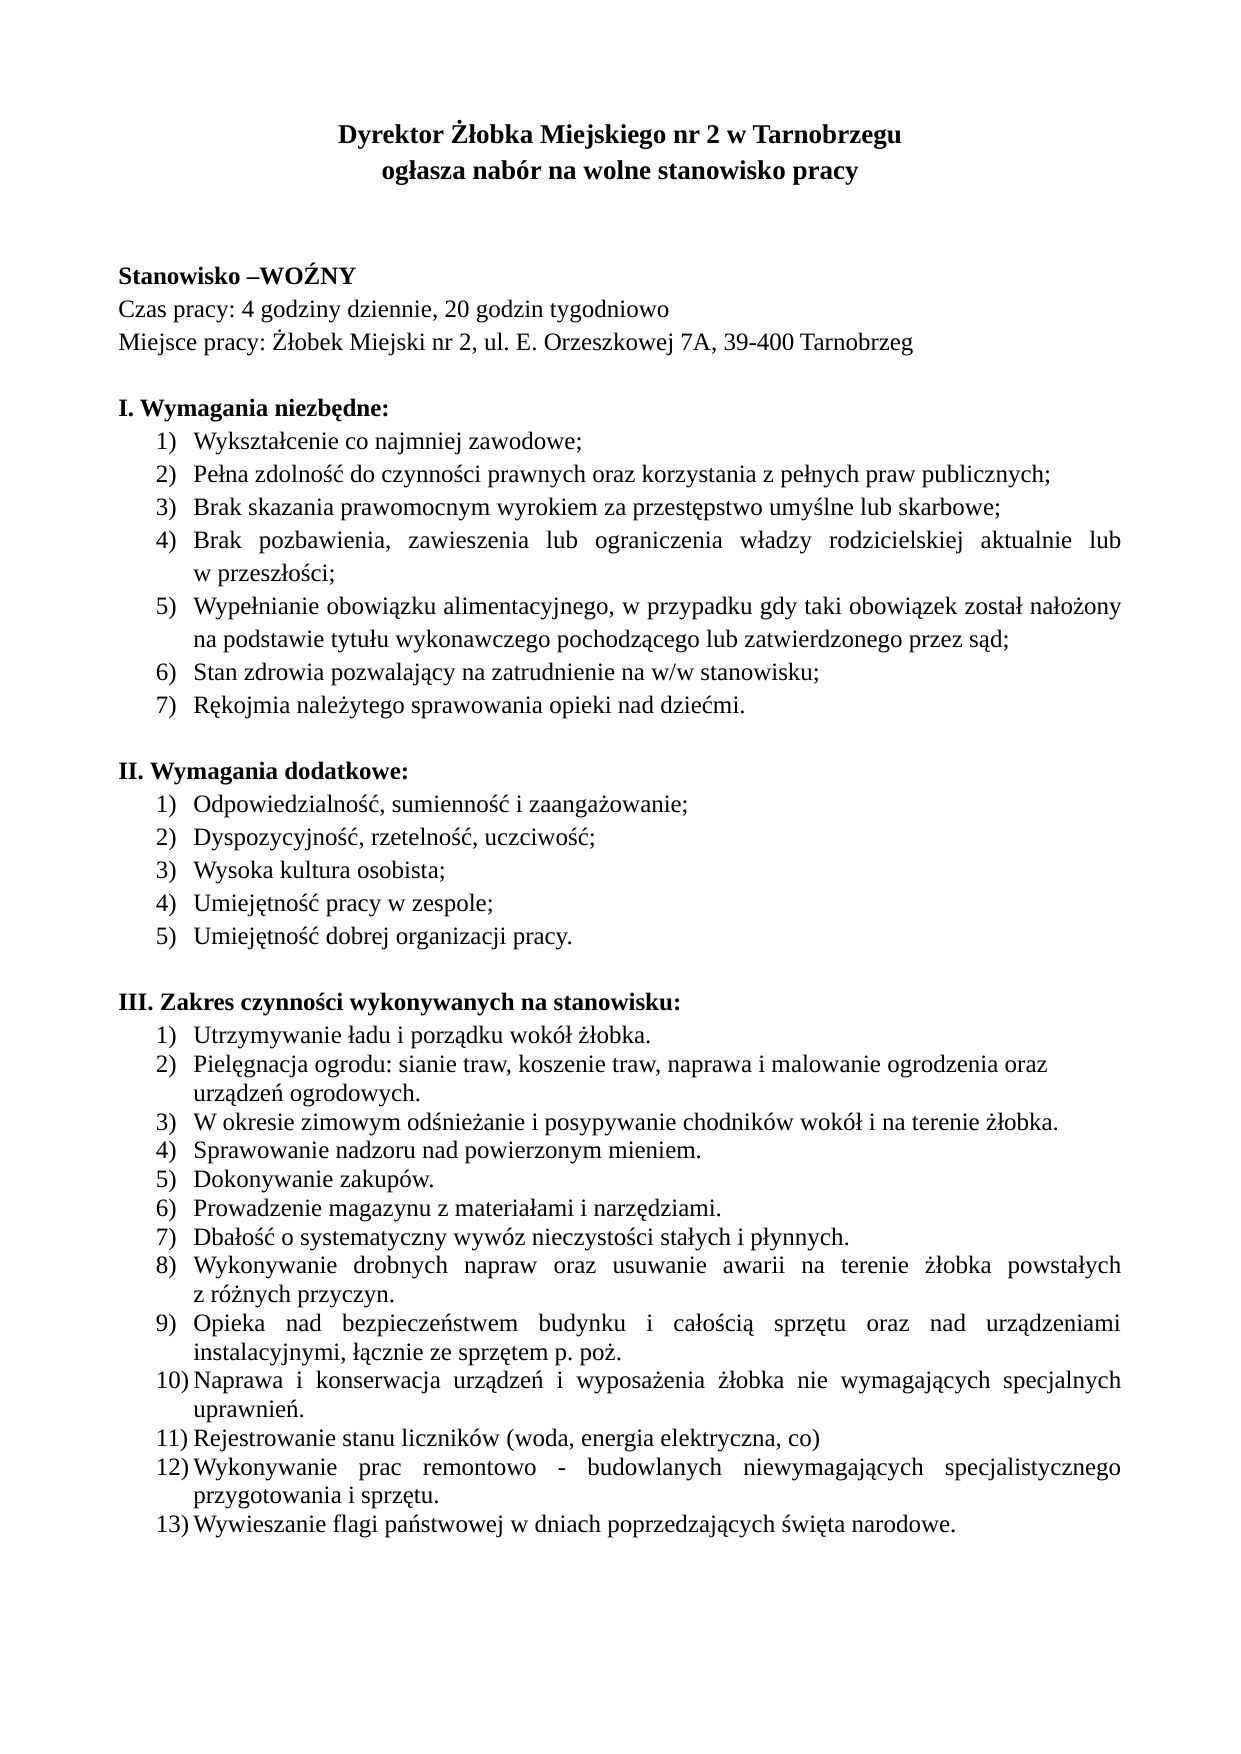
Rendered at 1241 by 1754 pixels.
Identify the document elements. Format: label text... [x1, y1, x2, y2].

list Brak pozbawienia, zawieszenia lub ograniczenia władzy rodzicielskiej aktualnie lub w przeszłości; [156, 525, 1122, 587]
list Umiejętność dobrej organizacji pracy. [156, 921, 1122, 950]
text III. Zakres czynności wykonywanych na stanowisku: [118, 987, 1122, 1016]
list Dbałość o systematyczny wywóz nieczystości stałych i płynnych. [156, 1222, 1122, 1251]
list Pełna zdolność do czynności prawnych oraz korzystania z pełnych praw publicznych; [156, 459, 1122, 488]
list Stan zdrowia pozwalający na zatrudnienie na w/w stanowisku; [156, 657, 1122, 686]
list Wypełnianie obowiązku alimentacyjnego, w przypadku gdy taki obowiązek został nałożony na podstawie tytułu wykonawczego pochodzącego lub zatwierdzonego przez sąd; [156, 591, 1122, 653]
list Naprawa i konserwacja urządzeń i wyposażenia żłobka nie wymagających specjalnych uprawnień. [156, 1366, 1122, 1423]
text I. Wymagania niezbędne: [118, 393, 1122, 422]
list Rękojmia należytego sprawowania opieki nad dziećmi. [156, 690, 1122, 719]
list Opieka nad bezpieczeństwem budynku i całością sprzętu oraz nad urządzeniami instalacyjnymi, łącznie ze sprzętem p. poż. [156, 1308, 1122, 1366]
list Umiejętność pracy w zespole; [156, 888, 1122, 917]
list Dyspozycyjność, rzetelność, uczciwość; [156, 822, 1122, 851]
list Wysoka kultura osobista; [156, 855, 1122, 884]
list W okresie zimowym odśnieżanie i posypywanie chodników wokół i na terenie żłobka. [156, 1107, 1122, 1136]
list Brak skazania prawomocnym wyrokiem za przestępstwo umyślne lub skarbowe; [156, 492, 1122, 521]
list Wywieszanie flagi państwowej w dniach poprzedzających święta narodowe. [156, 1509, 1122, 1538]
text Stanowisko –WOŹNY [118, 261, 1122, 290]
text II. Wymagania dodatkowe: [118, 756, 1122, 785]
text Dyrektor Żłobka Miejskiego nr 2 w Tarnobrzegu [118, 118, 1122, 149]
list Utrzymywanie ładu i porządku wokół żłobka. [156, 1021, 1122, 1049]
list Wykonywanie prac remontowo - budowlanych niewymagających specjalistycznego przygotowania i sprzętu. [156, 1452, 1122, 1509]
list Wykonywanie drobnych napraw oraz usuwanie awarii na terenie żłobka powstałych z różnych przyczyn. [156, 1251, 1122, 1308]
text Czas pracy: 4 godziny dziennie, 20 godzin tygodniowo [118, 294, 1122, 323]
list Pielęgnacja ogrodu: sianie traw, koszenie traw, naprawa i malowanie ogrodzenia oraz urządzeń ogrodowych. [156, 1049, 1122, 1107]
list Rejestrowanie stanu liczników (woda, energia elektryczna, co) [156, 1423, 1122, 1452]
text ogłasza nabór na wolne stanowisko pracy [118, 154, 1122, 185]
list Dokonywanie zakupów. [156, 1164, 1122, 1193]
list Odpowiedzialność, sumienność i zaangażowanie; [156, 789, 1122, 818]
list Prowadzenie magazynu z materiałami i narzędziami. [156, 1193, 1122, 1222]
list Sprawowanie nadzoru nad powierzonym mieniem. [156, 1136, 1122, 1164]
text Miejsce pracy: Żłobek Miejski nr 2, ul. E. Orzeszkowej 7A, 39-400 Tarnobrzeg [118, 327, 1122, 356]
list Wykształcenie co najmniej zawodowe; [156, 426, 1122, 455]
